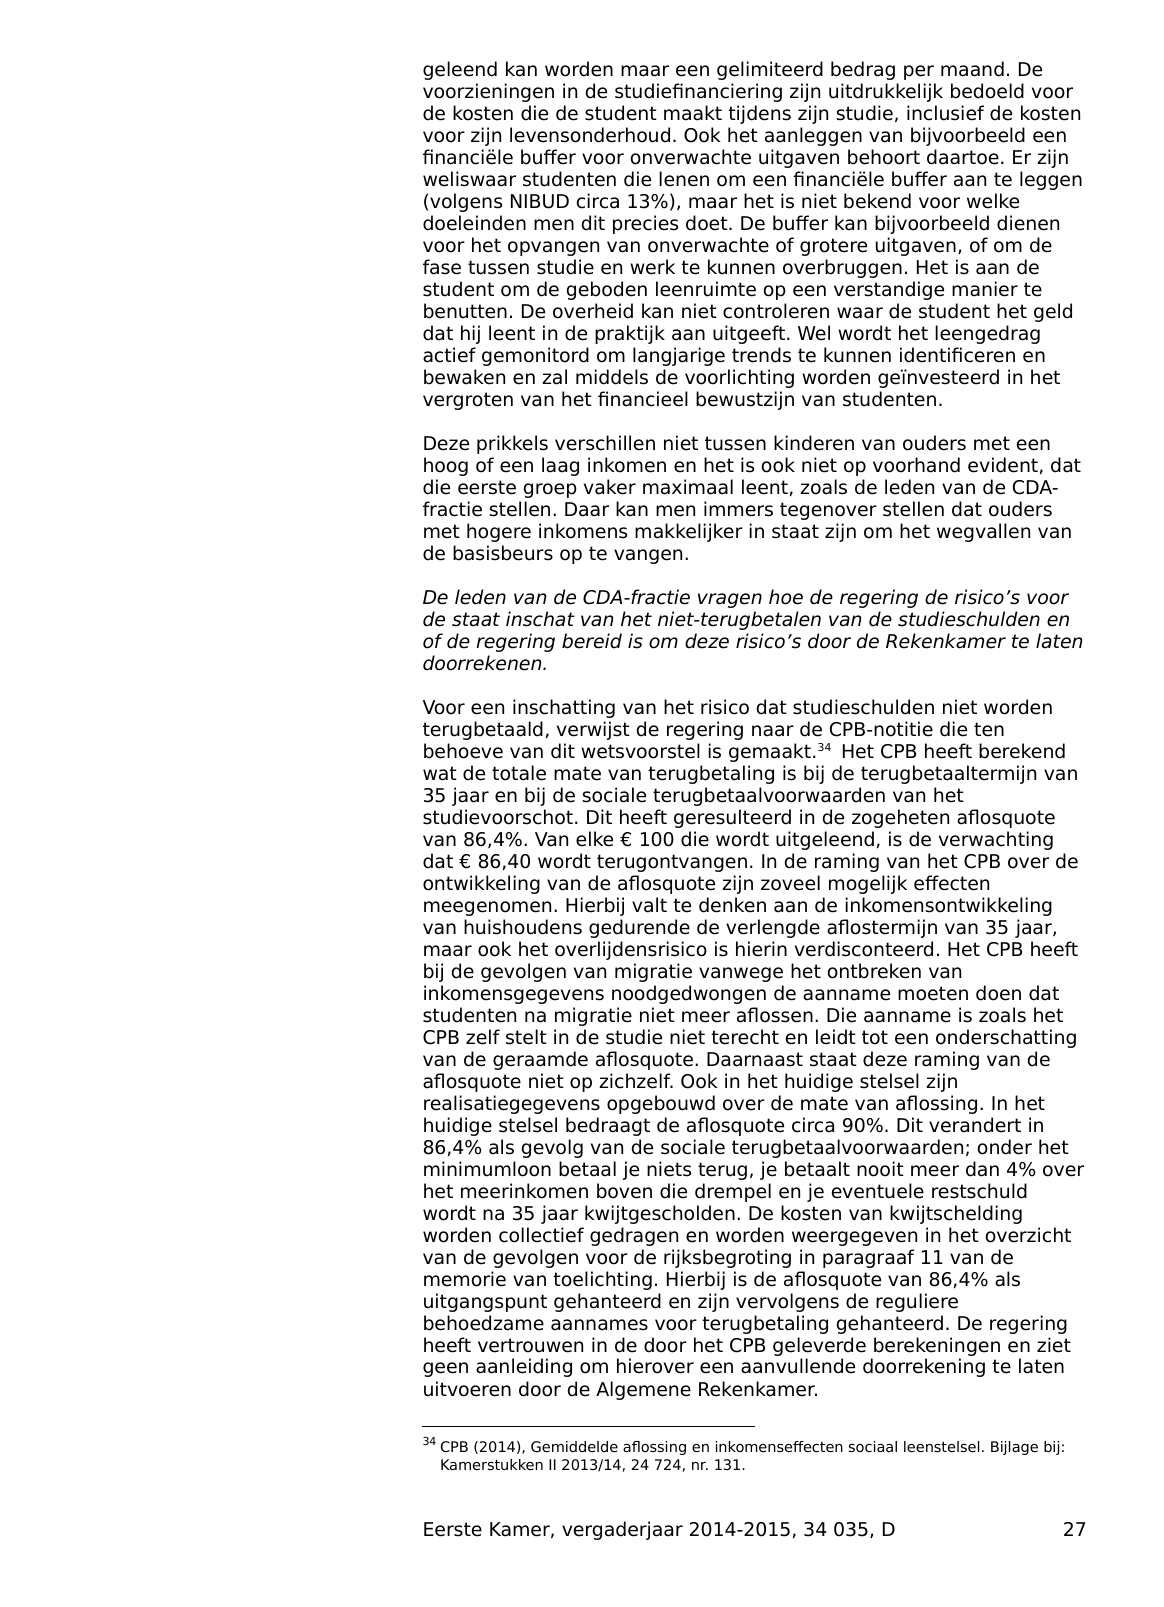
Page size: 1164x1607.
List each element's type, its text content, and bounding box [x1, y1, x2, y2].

text geleend kan worden maar een gelimiteerd bedrag per maand. De voorzieningen in de studiefinanciering zijn uitdrukkelijk bedoeld voor de kosten die de student maakt tijdens zijn studie, inclusief de kosten voor zijn levensonderhoud. Ook het aanleggen van bijvoorbeeld een financiële buffer voor onverwachte uitgaven behoort daartoe. Er zijn weliswaar studenten die lenen om een financiële buffer aan te leggen (volgens NIBUD circa 13%), maar het is niet bekend voor welke doeleinden men dit precies doet. De buffer kan bijvoorbeeld dienen voor het opvangen van onverwachte of grotere uitgaven, of om de fase tussen studie en werk te kunnen overbruggen. Het is aan de student om de geboden leenruimte op een verstandige manier te benutten. De overheid kan niet controleren waar de student het geld dat hij leent in de praktijk aan uitgeeft. Wel wordt het leengedrag actief gemonitord om langjarige trends te kunnen identificeren en bewaken en zal middels de voorlichting worden geïnvesteerd in het vergroten van het financieel bewustzijn van studenten. [422, 59, 1087, 411]
text Deze prikkels verschillen niet tussen kinderen van ouders met een hoog of een laag inkomen en het is ook niet op voorhand evident, dat die eerste groep vaker maximaal leent, zoals de leden van de CDA-fractie stellen. Daar kan men immers tegenover stellen dat ouders met hogere inkomens makkelijker in staat zijn om het wegvallen van de basisbeurs op te vangen. [422, 433, 1087, 565]
text De leden van de CDA-fractie vragen hoe de regering de risico’s voor de staat inschat van het niet-terugbetalen van de studieschulden en of de regering bereid is om deze risico’s door de Rekenkamer te laten doorrekenen. [422, 587, 1087, 675]
text Voor een inschatting van het risico dat studieschulden niet worden terugbetaald, verwijst de regering naar de CPB-notitie die ten behoeve van dit wetsvoorstel is gemaakt. Het CPB heeft berekend wat de totale mate van terugbetaling is bij de terugbetaaltermijn van 35 jaar en bij de sociale terugbetaalvoorwaarden van het studievoorschot. Dit heeft geresulteerd in de zogeheten aflosquote van 86,4%. Van elke € 100 die wordt uitgeleend, is de verwachting dat € 86,40 wordt terugontvangen. In de raming van het CPB over de ontwikkeling van de aflosquote zijn zoveel mogelijk effecten meegenomen. Hierbij valt te denken aan de inkomensontwikkeling van huishoudens gedurende de verlengde aflostermijn van 35 jaar, maar ook het overlijdensrisico is hierin verdisconteerd. Het CPB heeft bij de gevolgen van migratie vanwege het ontbreken van inkomensgegevens noodgedwongen de aanname moeten doen dat studenten na migratie niet meer aflossen. Die aanname is zoals het CPB zelf stelt in de studie niet terecht en leidt tot een onderschatting van de geraamde aflosquote. Daarnaast staat deze raming van de aflosquote niet op zichzelf. Ook in het huidige stelsel zijn realisatiegegevens opgebouwd over de mate van aflossing. In het huidige stelsel bedraagt de aflosquote circa 90%. Dit verandert in 86,4% als gevolg van de sociale terugbetaalvoorwaarden; onder het minimumloon betaal je niets terug, je betaalt nooit meer dan 4% over het meerinkomen boven die drempel en je eventuele restschuld wordt na 35 jaar kwijtgescholden. De kosten van kwijtschelding worden collectief gedragen en worden weergegeven in het overzicht van de gevolgen voor de rijksbegroting in paragraaf 11 van de memorie van toelichting. Hierbij is de aflosquote van 86,4% als uitgangspunt gehanteerd en zijn vervolgens de reguliere behoedzame aannames voor terugbetaling gehanteerd. De regering heeft vertrouwen in de door het CPB geleverde berekeningen en ziet geen aanleiding om hierover een aanvullende doorrekening te laten uitvoeren door de Algemene Rekenkamer. [422, 697, 1087, 1400]
text CPB (2014), Gemiddelde aflossing en inkomenseffecten sociaal leenstelsel. Bijlage bij: Kamerstukken II 2013/14, 24 724, nr. 131. [422, 1435, 1087, 1474]
